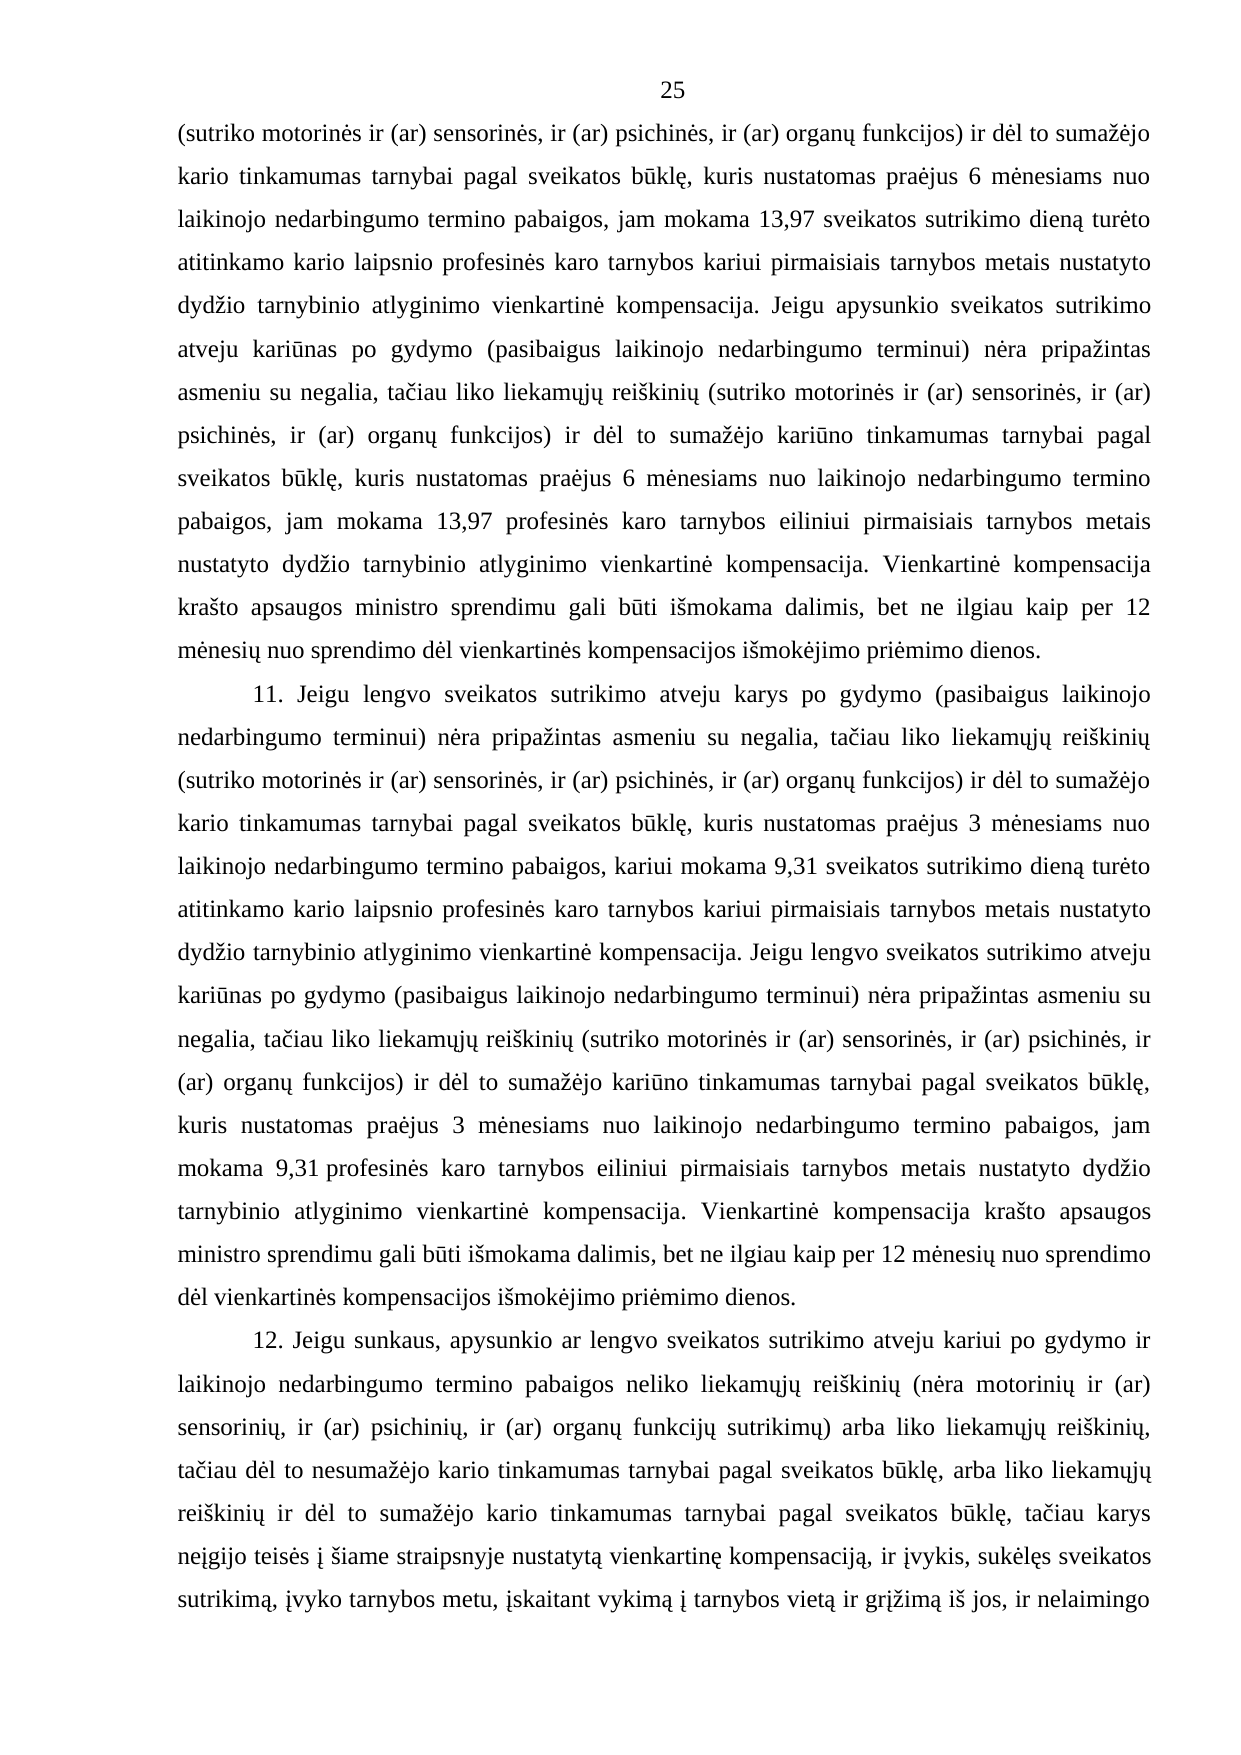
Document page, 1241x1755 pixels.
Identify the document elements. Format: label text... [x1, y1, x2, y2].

text 11. Jeigu lengvo sveikatos sutrikimo atveju karys po gydymo (pasibaigus laikinojo nedarbingumo terminui) nėra pripažintas asmeniu su negalia, tačiau liko liekamųjų reiškinių (sutriko motorinės ir (ar) sensorinės, ir (ar) psichinės, ir (ar) organų funkcijos) ir dėl to sumažėjo kario tinkamumas tarnybai pagal sveikatos būklę, kuris nustatomas praėjus 3 mėnesiams nuo laikinojo nedarbingumo termino pabaigos, kariui mokama 9,31 sveikatos sutrikimo dieną turėto atitinkamo kario laipsnio profesinės karo tarnybos kariui pirmaisiais tarnybos metais nustatyto dydžio tarnybinio atlyginimo vienkartinė kompensacija. Jeigu lengvo sveikatos sutrikimo atveju kariūnas po gydymo (pasibaigus laikinojo nedarbingumo terminui) nėra pripažintas asmeniu su negalia, tačiau liko liekamųjų reiškinių (sutriko motorinės ir (ar) sensorinės, ir (ar) psichinės, ir (ar) organų funkcijos) ir dėl to sumažėjo kariūno tinkamumas tarnybai pagal sveikatos būklę, kuris nustatomas praėjus 3 mėnesiams nuo laikinojo nedarbingumo termino pabaigos, jam mokama 9,31 profesinės karo tarnybos eiliniui pirmaisiais tarnybos metais nustatyto dydžio tarnybinio atlyginimo vienkartinė kompensacija. Vienkartinė kompensacija krašto apsaugos ministro sprendimu gali būti išmokama dalimis, bet ne ilgiau kaip per 12 mėnesių nuo sprendimo dėl vienkartinės kompensacijos išmokėjimo priėmimo dienos. [177, 679, 1152, 1311]
text (sutriko motorinės ir (ar) sensorinės, ir (ar) psichinės, ir (ar) organų funkcijos) ir dėl to sumažėjo kario tinkamumas tarnybai pagal sveikatos būklę, kuris nustatomas praėjus 6 mėnesiams nuo laikinojo nedarbingumo termino pabaigos, jam mokama 13,97 sveikatos sutrikimo dieną turėto atitinkamo kario laipsnio profesinės karo tarnybos kariui pirmaisiais tarnybos metais nustatyto dydžio tarnybinio atlyginimo vienkartinė kompensacija. Jeigu apysunkio sveikatos sutrikimo atveju kariūnas po gydymo (pasibaigus laikinojo nedarbingumo terminui) nėra pripažintas asmeniu su negalia, tačiau liko liekamųjų reiškinių (sutriko motorinės ir (ar) sensorinės, ir (ar) psichinės, ir (ar) organų funkcijos) ir dėl to sumažėjo kariūno tinkamumas tarnybai pagal sveikatos būklę, kuris nustatomas praėjus 6 mėnesiams nuo laikinojo nedarbingumo termino pabaigos, jam mokama 13,97 profesinės karo tarnybos eiliniui pirmaisiais tarnybos metais nustatyto dydžio tarnybinio atlyginimo vienkartinė kompensacija. Vienkartinė kompensacija krašto apsaugos ministro sprendimu gali būti išmokama dalimis, bet ne ilgiau kaip per 12 mėnesių nuo sprendimo dėl vienkartinės kompensacijos išmokėjimo priėmimo dienos. [177, 118, 1152, 664]
text 12. Jeigu sunkaus, apysunkio ar lengvo sveikatos sutrikimo atveju kariui po gydymo ir laikinojo nedarbingumo termino pabaigos neliko liekamųjų reiškinių (nėra motorinių ir (ar) sensorinių, ir (ar) psichinių, ir (ar) organų funkcijų sutrikimų) arba liko liekamųjų reiškinių, tačiau dėl to nesumažėjo kario tinkamumas tarnybai pagal sveikatos būklę, arba liko liekamųjų reiškinių ir dėl to sumažėjo kario tinkamumas tarnybai pagal sveikatos būklę, tačiau karys neįgijo teisės į šiame straipsnyje nustatytą vienkartinę kompensaciją, ir įvykis, sukėlęs sveikatos sutrikimą, įvyko tarnybos metu, įskaitant vykimą į tarnybos vietą ir grįžimą iš jos, ir nelaimingo [177, 1326, 1152, 1613]
